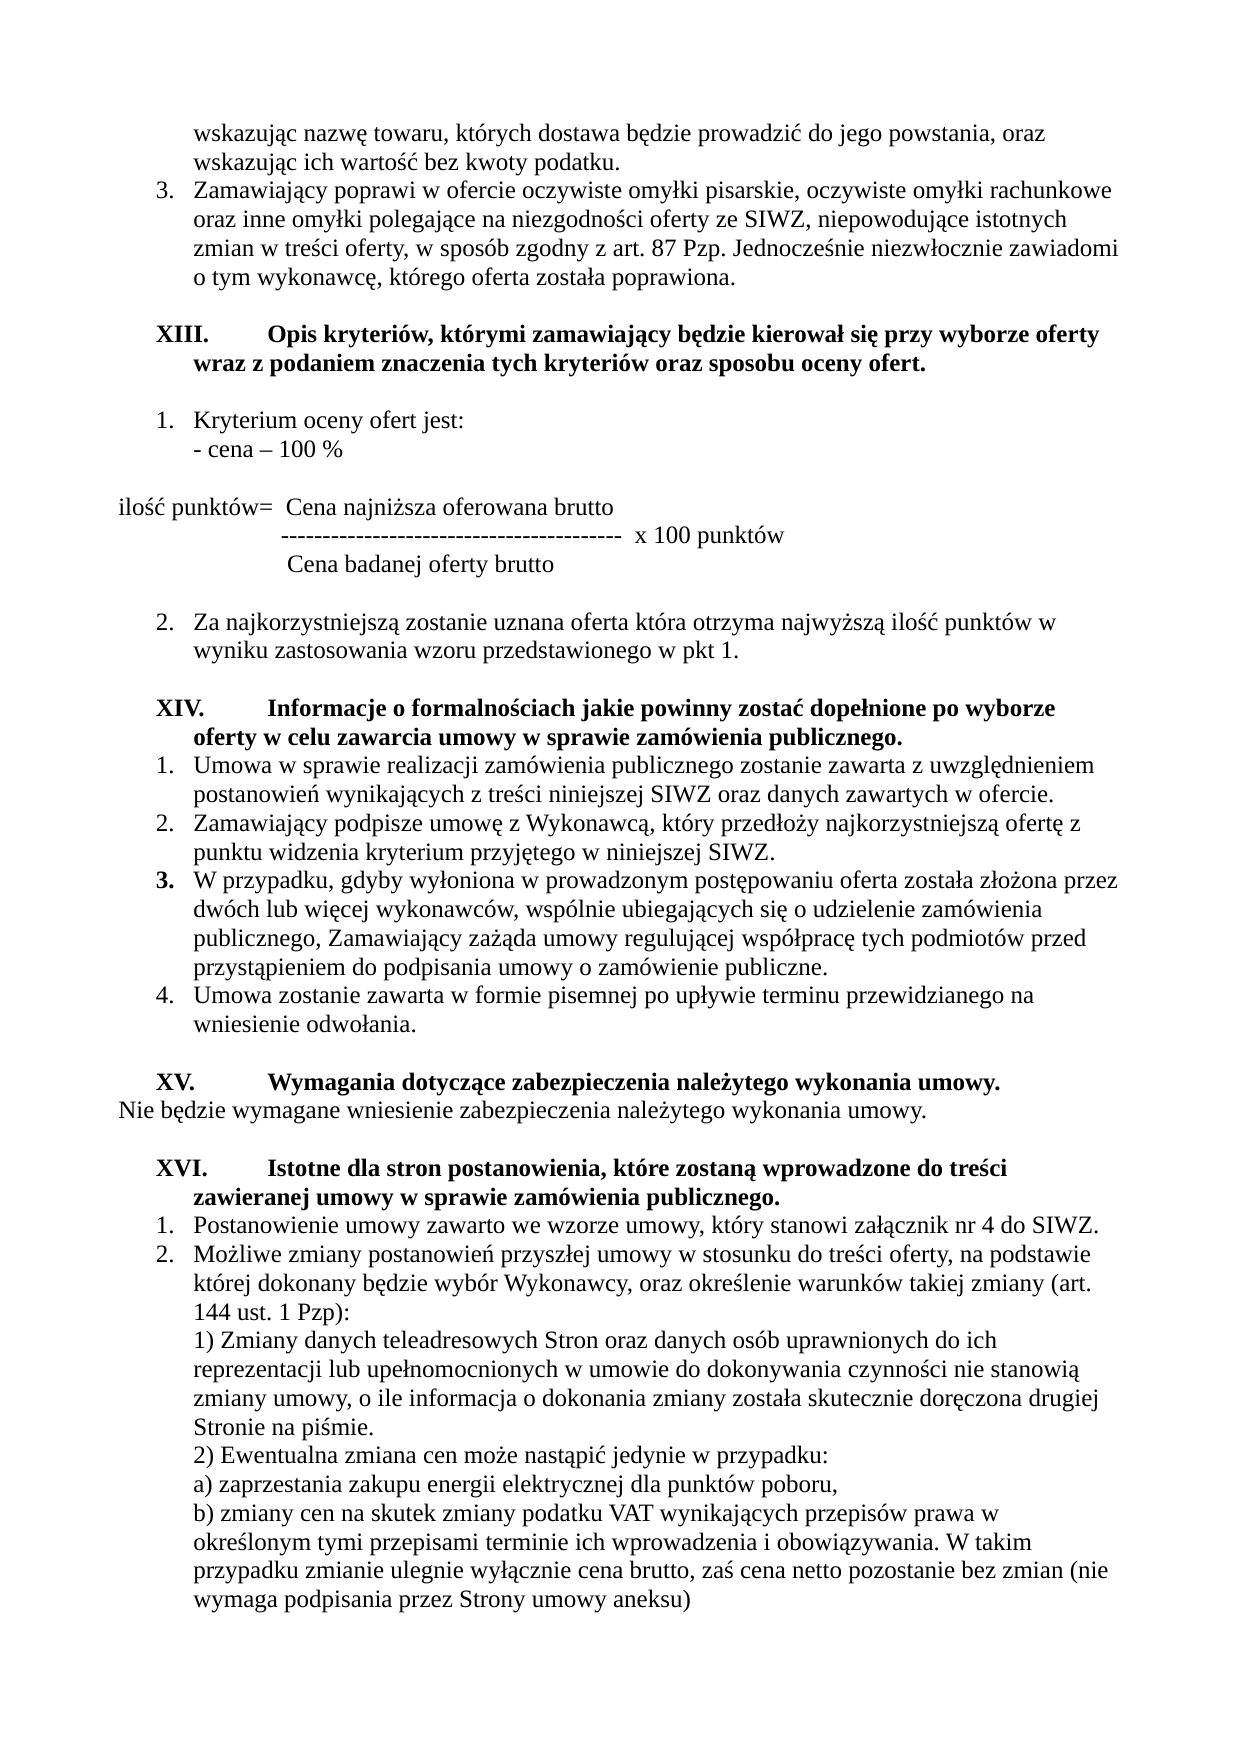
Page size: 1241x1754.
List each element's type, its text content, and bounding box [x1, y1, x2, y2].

list W przypadku, gdyby wyłoniona w prowadzonym postępowaniu oferta została złożona przez dwóch lub więcej wykonawców, wspólnie ubiegających się o udzielenie zamówienia publicznego, Zamawiający zażąda umowy regulującej współpracę tych podmiotów przed przystąpieniem do podpisania umowy o zamówienie publiczne. [156, 866, 1122, 981]
text ----------------------------------------- x 100 punktów [118, 521, 1122, 549]
list 1) Zmiany danych teleadresowych Stron oraz danych osób uprawnionych do ich reprezentacji lub upełnomocnionych w umowie do dokonywania czynności nie stanowią zmiany umowy, o ile informacja o dokonania zmiany została skutecznie doręczona drugiej Stronie na piśmie. [156, 1326, 1122, 1441]
list Opis kryteriów, którymi zamawiający będzie kierował się przy wyborze oferty wraz z podaniem znaczenia tych kryteriów oraz sposobu oceny ofert. [156, 319, 1122, 377]
list a) zaprzestania zakupu energii elektrycznej dla punktów poboru, [156, 1469, 1122, 1498]
text ilość punktów= Cena najniższa oferowana brutto [118, 492, 1122, 521]
list wskazując nazwę towaru, których dostawa będzie prowadzić do jego powstania, oraz wskazując ich wartość bez kwoty podatku. [156, 118, 1122, 176]
list Umowa w sprawie realizacji zamówienia publicznego zostanie zawarta z uwzględnieniem postanowień wynikających z treści niniejszej SIWZ oraz danych zawartych w ofercie. [156, 751, 1122, 808]
list - cena – 100 % [156, 434, 1122, 463]
list Informacje o formalnościach jakie powinny zostać dopełnione po wyborze oferty w celu zawarcia umowy w sprawie zamówienia publicznego. [156, 693, 1122, 751]
list Postanowienie umowy zawarto we wzorze umowy, który stanowi załącznik nr 4 do SIWZ. [156, 1211, 1122, 1239]
list Istotne dla stron postanowienia, które zostaną wprowadzone do treści zawieranej umowy w sprawie zamówienia publicznego. [156, 1153, 1122, 1211]
list Umowa zostanie zawarta w formie pisemnej po upływie terminu przewidzianego na wniesienie odwołania. [156, 981, 1122, 1038]
list 2) Ewentualna zmiana cen może nastąpić jedynie w przypadku: [156, 1441, 1122, 1469]
list Możliwe zmiany postanowień przyszłej umowy w stosunku do treści oferty, na podstawie której dokonany będzie wybór Wykonawcy, oraz określenie warunków takiej zmiany (art. 144 ust. 1 Pzp): [156, 1239, 1122, 1326]
list Kryterium oceny ofert jest: [156, 406, 1122, 434]
list Za najkorzystniejszą zostanie uznana oferta która otrzyma najwyższą ilość punktów w wyniku zastosowania wzoru przedstawionego w pkt 1. [156, 607, 1122, 664]
text Cena badanej oferty brutto [118, 549, 1122, 578]
list Zamawiający podpisze umowę z Wykonawcą, który przedłoży najkorzystniejszą ofertę z punktu widzenia kryterium przyjętego w niniejszej SIWZ. [156, 808, 1122, 866]
list Zamawiający poprawi w ofercie oczywiste omyłki pisarskie, oczywiste omyłki rachunkowe oraz inne omyłki polegające na niezgodności oferty ze SIWZ, niepowodujące istotnych zmian w treści oferty, w sposób zgodny z art. 87 Pzp. Jednocześnie niezwłocznie zawiadomi o tym wykonawcę, którego oferta została poprawiona. [156, 176, 1122, 291]
list Wymagania dotyczące zabezpieczenia należytego wykonania umowy. [156, 1067, 1122, 1096]
text Nie będzie wymagane wniesienie zabezpieczenia należytego wykonania umowy. [118, 1096, 1122, 1124]
list b) zmiany cen na skutek zmiany podatku VAT wynikających przepisów prawa w określonym tymi przepisami terminie ich wprowadzenia i obowiązywania. W takim przypadku zmianie ulegnie wyłącznie cena brutto, zaś cena netto pozostanie bez zmian (nie wymaga podpisania przez Strony umowy aneksu) [156, 1498, 1122, 1613]
